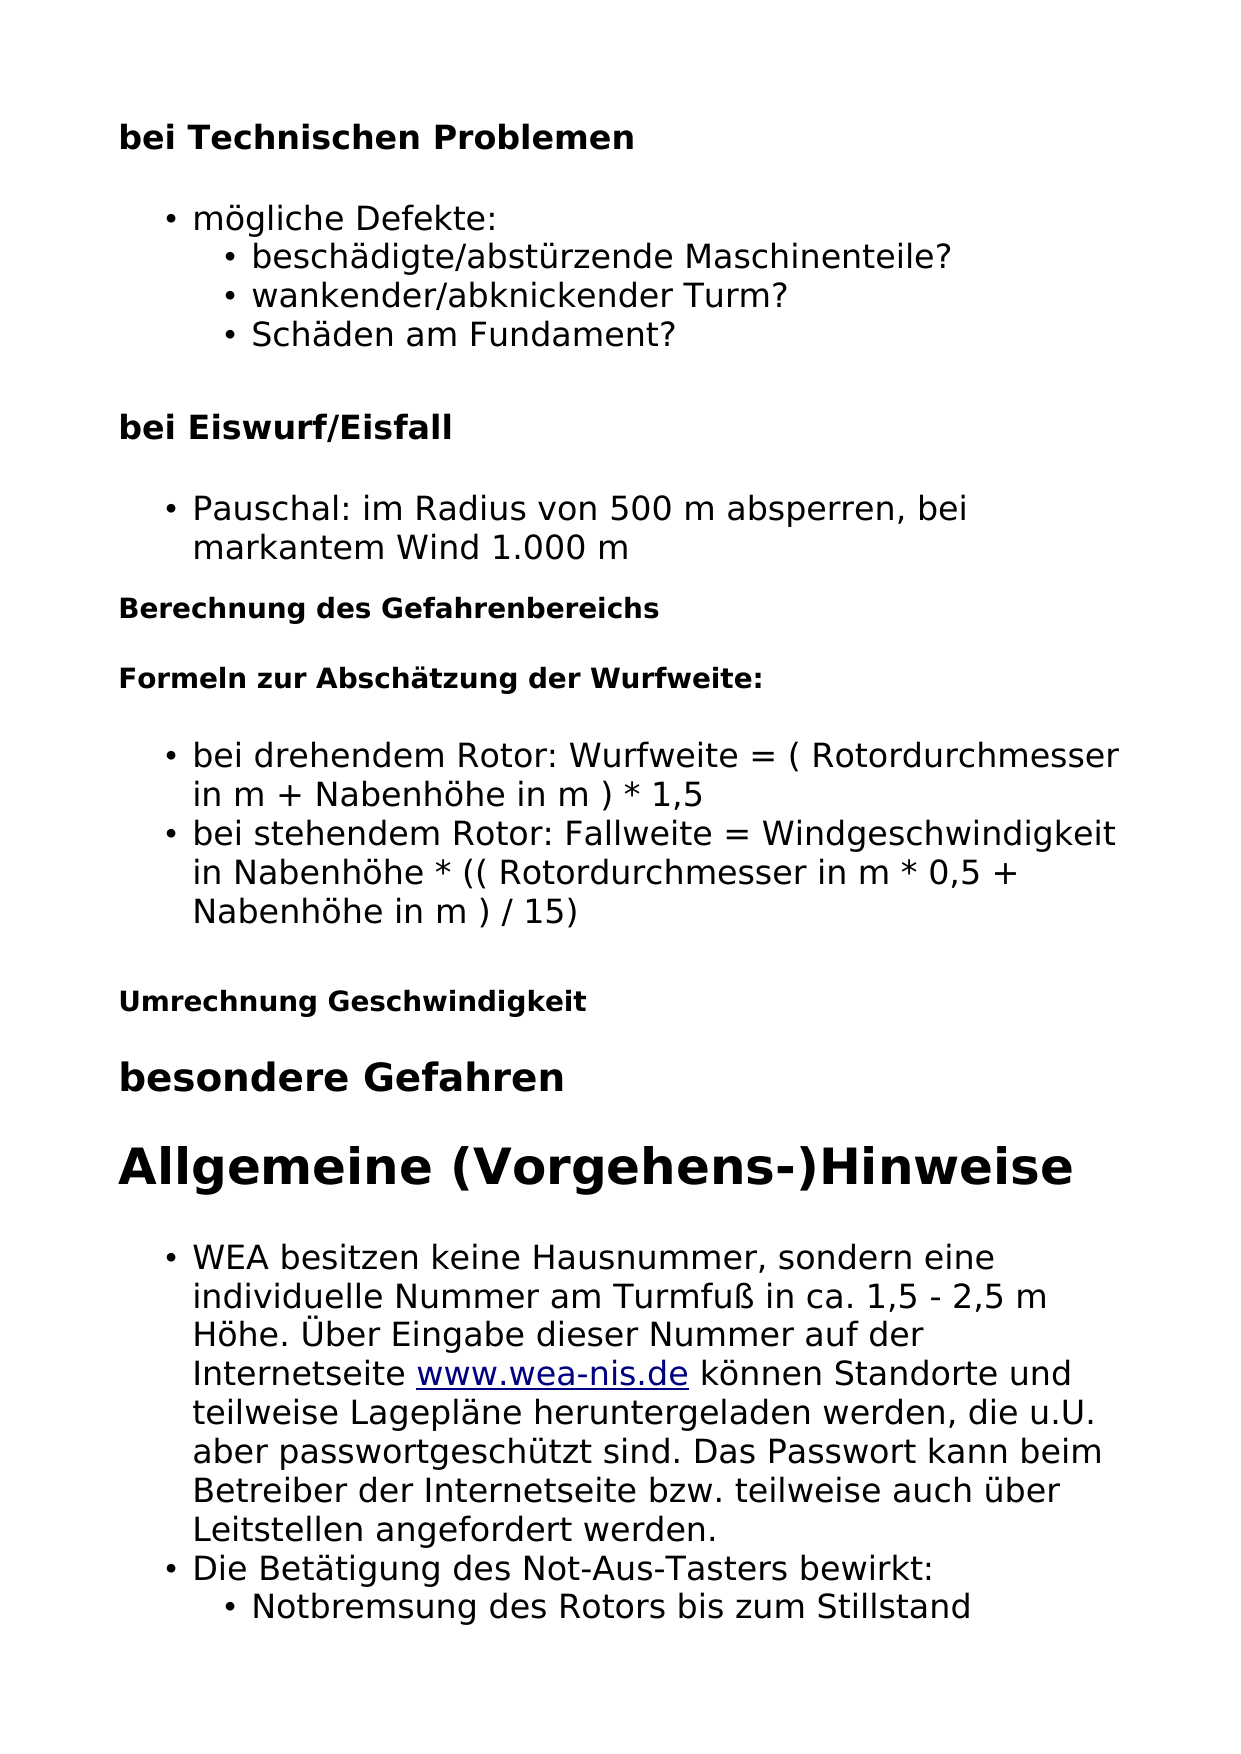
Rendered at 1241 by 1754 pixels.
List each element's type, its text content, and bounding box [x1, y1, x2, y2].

list Die Betätigung des Not-Aus-Tasters bewirkt: [177, 1549, 1122, 1588]
list Notbremsung des Rotors bis zum Stillstand [236, 1588, 1122, 1627]
subtitle Berechnung des Gefahrenbereichs [118, 592, 1122, 625]
subtitle bei Technischen Problemen [118, 118, 1122, 157]
list Pauschal: im Radius von 500 m absperren, bei markantem Wind 1.000 m [177, 490, 1122, 567]
subtitle Formeln zur Abschätzung der Wurfweite: [118, 662, 1122, 695]
list WEA besitzen keine Hausnummer, sondern eine individuelle Nummer am Turmfuß in ca. 1,5 - 2,5 m Höhe. Über Eingabe dieser Nummer auf der Internetseite www.wea-nis.de können Standorte und teilweise Lagepläne heruntergeladen werden, die u.U. aber passwortgeschützt sind. Das Passwort kann beim Betreiber der Internetseite bzw. teilweise auch über Leitstellen angefordert werden. [177, 1238, 1122, 1549]
list mögliche Defekte: [177, 199, 1122, 238]
subtitle Allgemeine (Vorgehens-)Hinweise [118, 1138, 1122, 1196]
subtitle besondere Gefahren [118, 1055, 1122, 1101]
list Schäden am Fundament? [236, 316, 1122, 354]
list beschädigte/abstürzende Maschinenteile? [236, 238, 1122, 277]
list bei stehendem Rotor: Fallweite = Windgeschwindigkeit in Nabenhöhe * (( Rotordurchmesser in m * 0,5 + Nabenhöhe in m ) / 15) [177, 814, 1122, 931]
subtitle Umrechnung Geschwindigkeit [118, 985, 1122, 1018]
list bei drehendem Rotor: Wurfweite = ( Rotordurchmesser in m + Nabenhöhe in m ) * 1,5 [177, 737, 1122, 814]
subtitle bei Eiswurf/Eisfall [118, 409, 1122, 448]
list wankender/abknickender Turm? [236, 277, 1122, 316]
